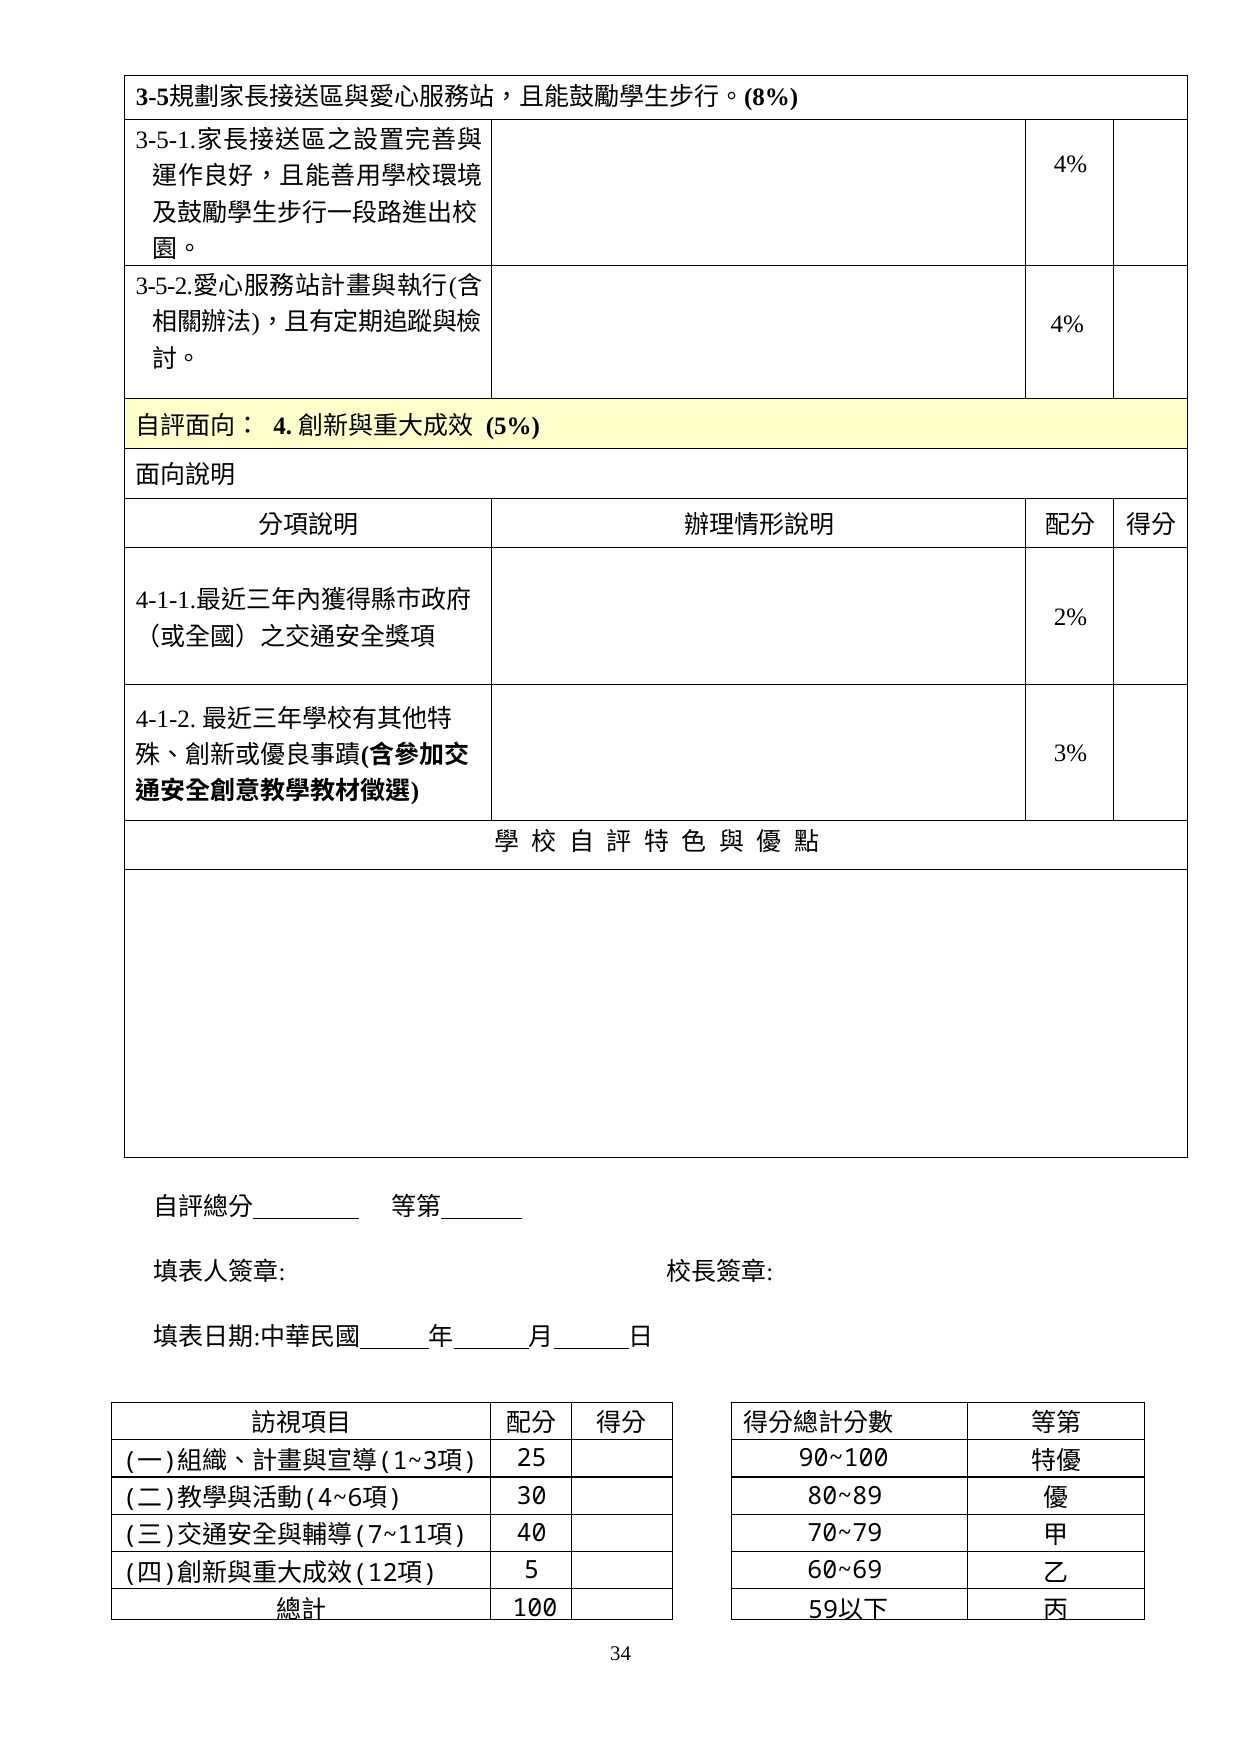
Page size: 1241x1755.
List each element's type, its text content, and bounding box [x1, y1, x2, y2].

table_cell [572, 1478, 672, 1514]
table_cell 丙 [968, 1589, 1144, 1619]
table_cell 分項說明 [125, 499, 491, 547]
table_cell 80~89 [732, 1478, 967, 1514]
table_header 等第 [968, 1403, 1144, 1439]
table_cell [1114, 120, 1187, 264]
table_cell 得分 [1114, 499, 1187, 547]
table_header 訪視項目 [112, 1403, 490, 1439]
table_cell (二)教學與活動(4~6項) [112, 1478, 490, 1514]
table_cell 配分 [1026, 499, 1113, 547]
table_cell [492, 548, 1025, 684]
table_cell 30 [491, 1478, 571, 1514]
table_cell 25 [491, 1440, 571, 1476]
table_cell [492, 120, 1025, 264]
table_cell 4-1-2. 最近三年學校有其他特殊、創新或優良事蹟(含參加交通安全創意教學教材徵選) [125, 685, 491, 820]
table_cell 5 [491, 1552, 571, 1588]
table_cell 60~69 [732, 1552, 967, 1588]
table_cell 乙 [968, 1552, 1144, 1588]
table_header 得分總計分數 [732, 1403, 967, 1439]
table_cell 70~79 [732, 1515, 967, 1551]
table_header 得分 [572, 1403, 672, 1439]
table_cell 學 校 自 評 特 色 與 優 點 [125, 821, 1187, 869]
table_cell 100 [491, 1589, 571, 1619]
table_header 配分 [491, 1403, 571, 1439]
table_cell 優 [968, 1478, 1144, 1514]
text 自評總分 等第 [153, 1187, 1166, 1223]
table_cell 4% [1026, 266, 1113, 398]
table_cell (一)組織、計畫與宣導(1~3項) [112, 1440, 490, 1476]
table_cell (四)創新與重大成效(12項) [112, 1552, 490, 1588]
table_cell [1114, 266, 1187, 398]
table_cell 40 [491, 1515, 571, 1551]
table_cell 面向說明 [125, 449, 1187, 497]
table_cell 2% [1026, 548, 1113, 684]
table_cell 3% [1026, 685, 1113, 820]
table_cell 辦理情形說明 [492, 499, 1025, 547]
table_cell 4% [1026, 120, 1113, 264]
table_cell [1114, 548, 1187, 684]
table_cell [572, 1589, 672, 1619]
table_cell [492, 685, 1025, 820]
table_cell [125, 870, 1187, 1157]
table_cell 總計 [112, 1589, 490, 1619]
table_cell 自評面向： 4. 創新與重大成效 (5%) [125, 399, 1187, 448]
table_cell [572, 1552, 672, 1588]
table_cell 3-5-2.愛心服務站計畫與執行(含相關辦法)，且有定期追蹤與檢討。 [125, 266, 491, 398]
table_cell 3-5-1.家長接送區之設置完善與運作良好，且能善用學校環境及鼓勵學生步行一段路進出校 園。 [125, 120, 491, 264]
text 填表人簽章: 校長簽章: [153, 1252, 1166, 1288]
table_header [673, 1402, 731, 1619]
table_cell 90~100 [732, 1440, 967, 1476]
table_cell (三)交通安全與輔導(7~11項) [112, 1515, 490, 1551]
table_cell [572, 1515, 672, 1551]
table_header 3-5規劃家長接送區與愛心服務站，且能鼓勵學生步行。(8%) [125, 76, 1187, 118]
table_cell 4-1-1.最近三年內獲得縣市政府 （或全國）之交通安全獎項 [125, 548, 491, 684]
table_cell [572, 1440, 672, 1476]
table_cell 59以下 [732, 1589, 967, 1619]
table_cell [492, 266, 1025, 398]
table_cell 甲 [968, 1515, 1144, 1551]
table_cell 特優 [968, 1440, 1144, 1476]
table_cell [1114, 685, 1187, 820]
text 填表日期:中華民國 年 月 日 [153, 1317, 1166, 1353]
